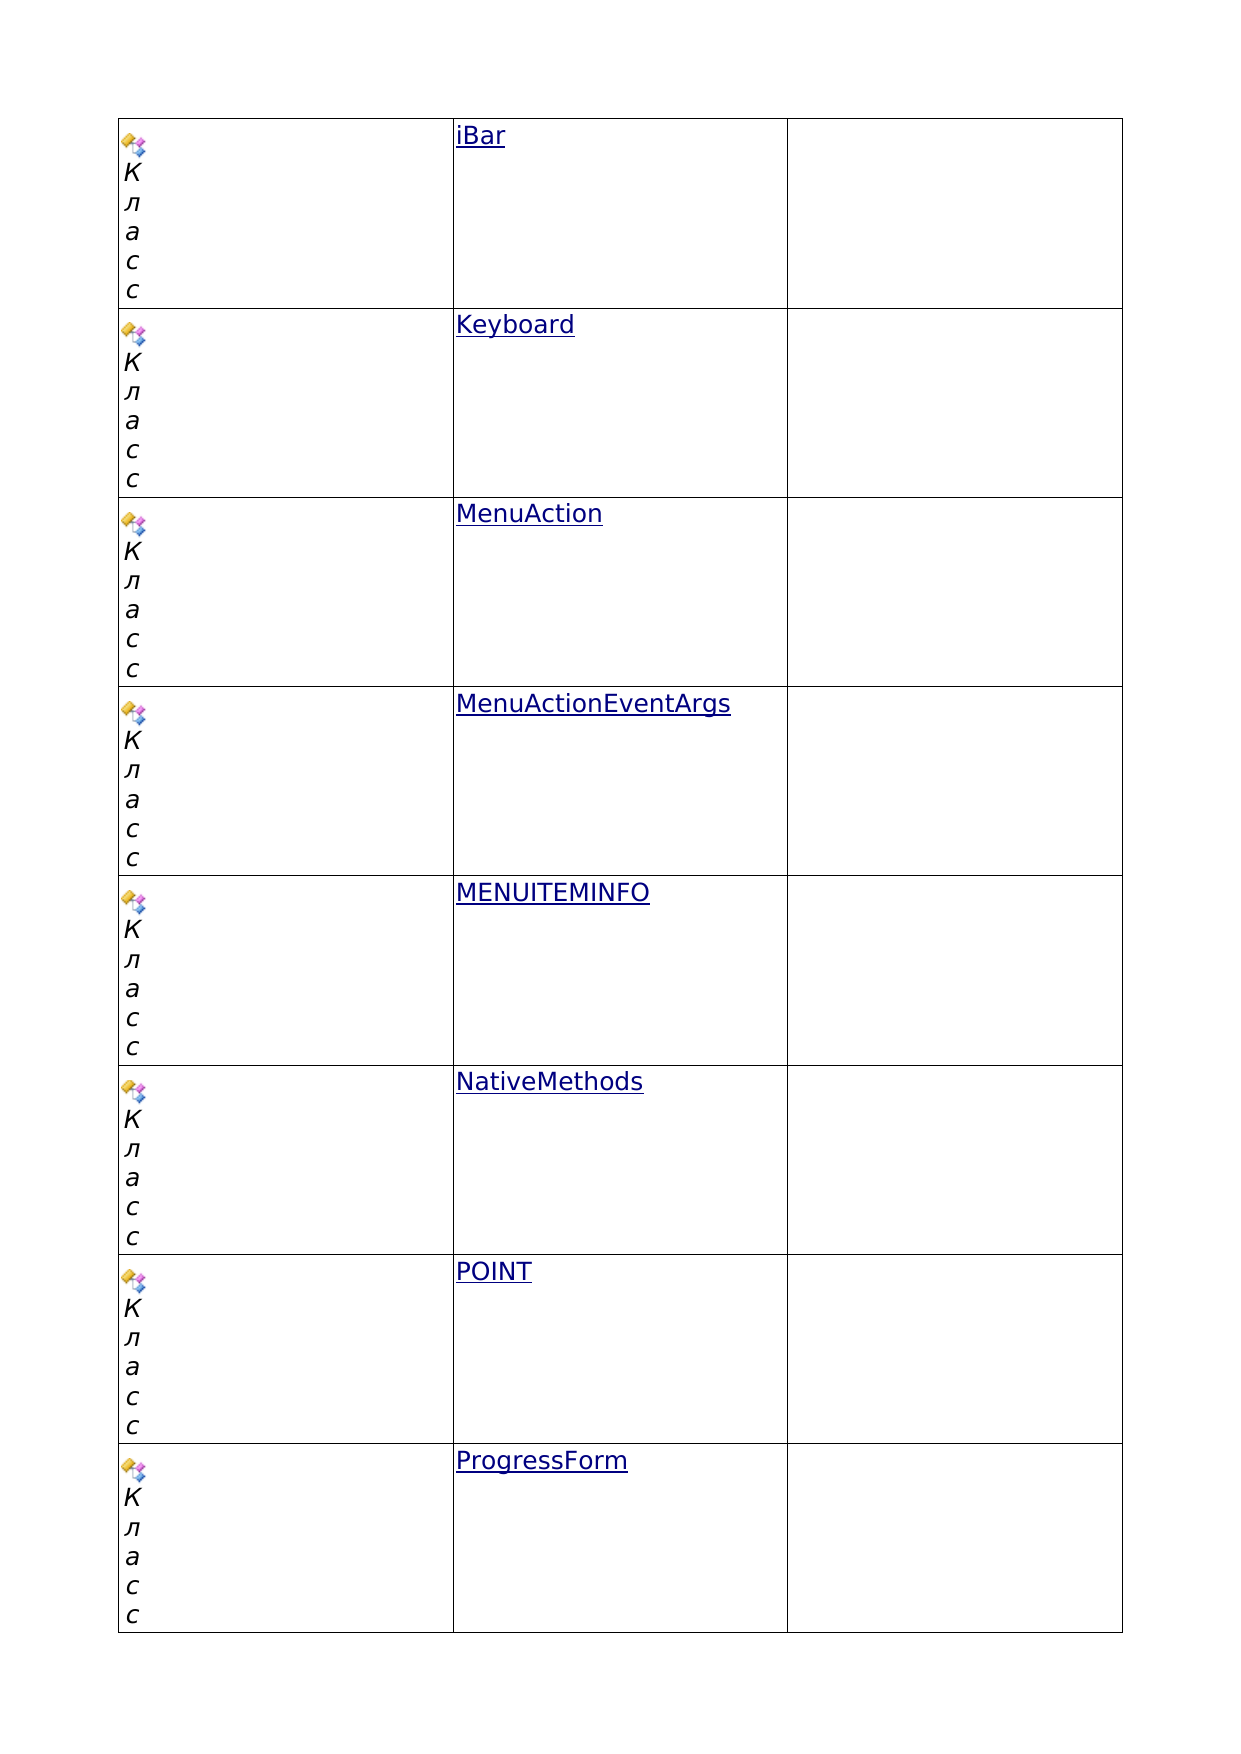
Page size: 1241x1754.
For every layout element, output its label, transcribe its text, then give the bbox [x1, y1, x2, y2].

picture [121, 133, 147, 159]
table_cell [788, 1255, 1122, 1443]
table_cell [788, 498, 1122, 686]
table_cell ProgressForm [454, 1444, 787, 1632]
table_cell MenuAction [454, 498, 787, 686]
table_cell NativeMethods [454, 1066, 787, 1254]
table_cell iBar [454, 119, 787, 307]
table_cell MENUITEMINFO [454, 876, 787, 1064]
table_cell [788, 1066, 1122, 1254]
table_cell [119, 119, 453, 307]
table_cell POINT [454, 1255, 787, 1443]
picture [121, 1458, 147, 1484]
table_cell [788, 309, 1122, 497]
table_cell [788, 876, 1122, 1064]
table_cell [119, 1255, 453, 1443]
picture [121, 322, 147, 348]
table_cell [788, 687, 1122, 875]
table_cell Keyboard [454, 309, 787, 497]
table_cell [119, 1444, 453, 1632]
table_cell [119, 876, 453, 1064]
picture [121, 701, 147, 727]
table_cell MenuActionEventArgs [454, 687, 787, 875]
table_cell [119, 498, 453, 686]
table_cell [788, 119, 1122, 307]
table_cell [119, 1066, 453, 1254]
picture [121, 890, 147, 916]
table_cell [119, 309, 453, 497]
picture [121, 512, 147, 538]
picture [121, 1269, 147, 1295]
table_cell [119, 687, 453, 875]
picture [121, 1080, 147, 1105]
table_cell [788, 1444, 1122, 1632]
